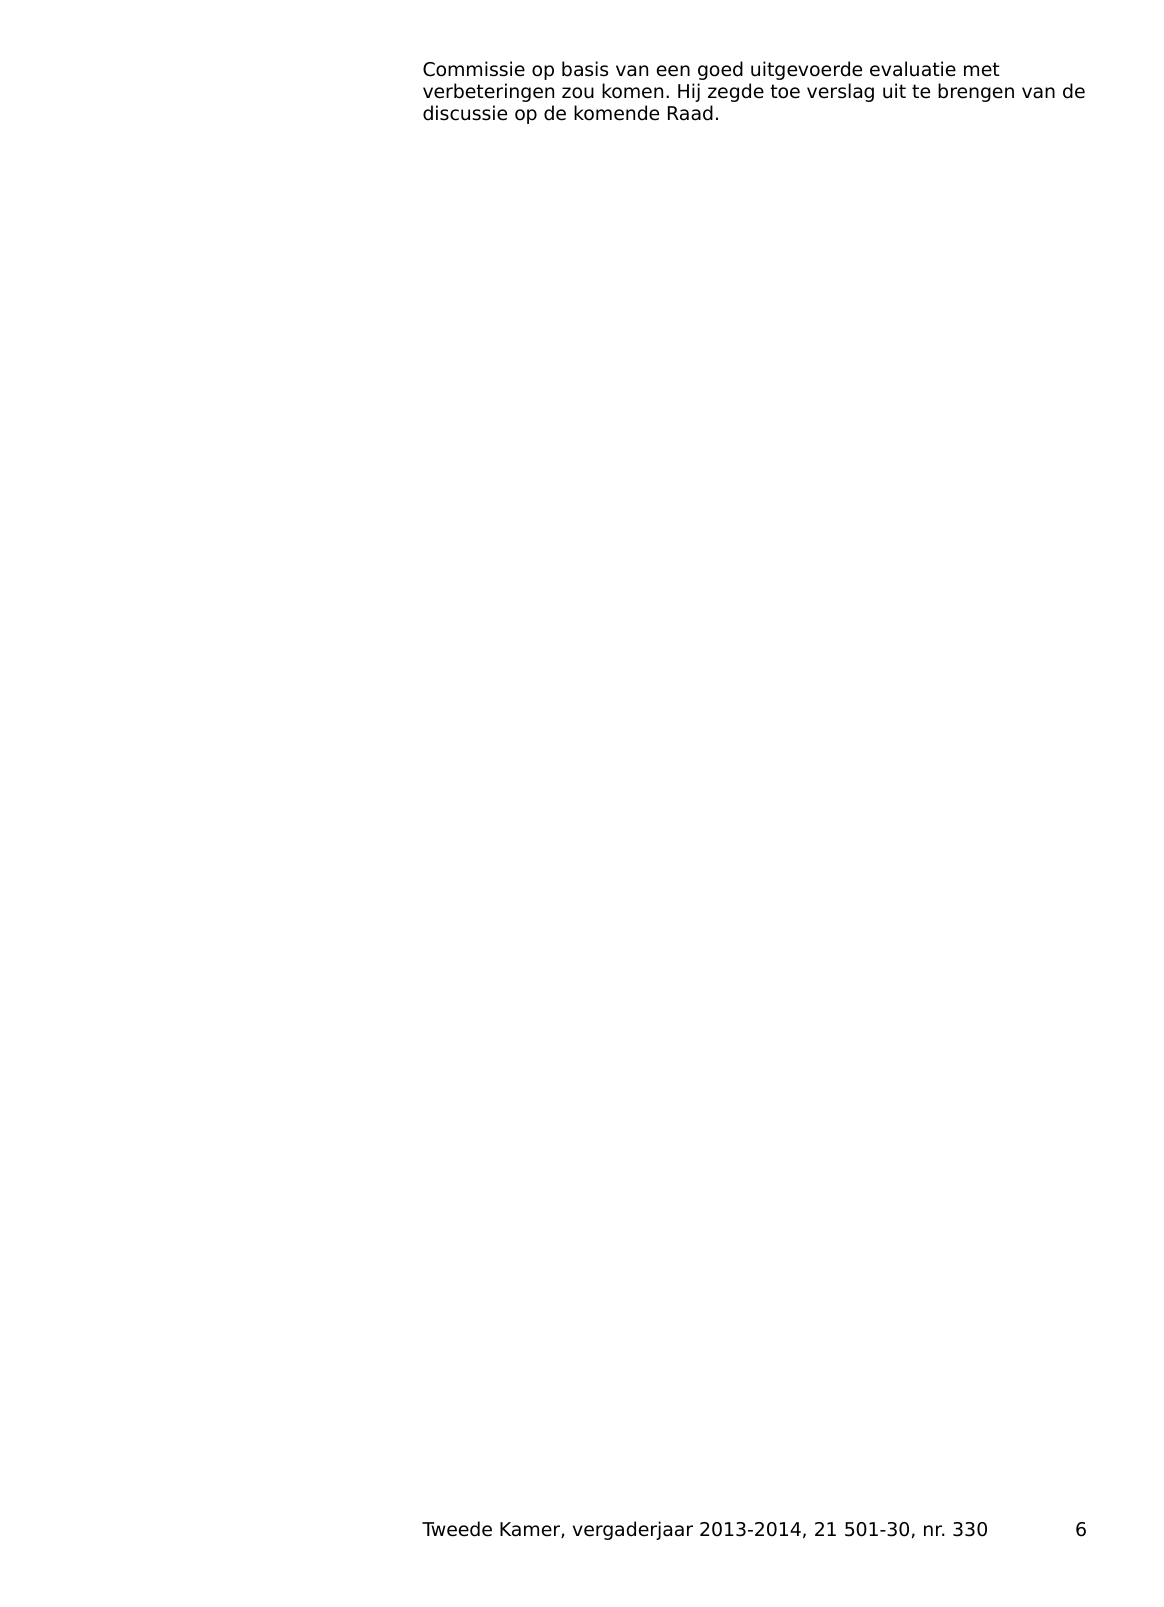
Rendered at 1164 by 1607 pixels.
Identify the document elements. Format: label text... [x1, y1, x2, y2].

text Commissie op basis van een goed uitgevoerde evaluatie met verbeteringen zou komen. Hij zegde toe verslag uit te brengen van de discussie op de komende Raad. [422, 59, 1087, 125]
